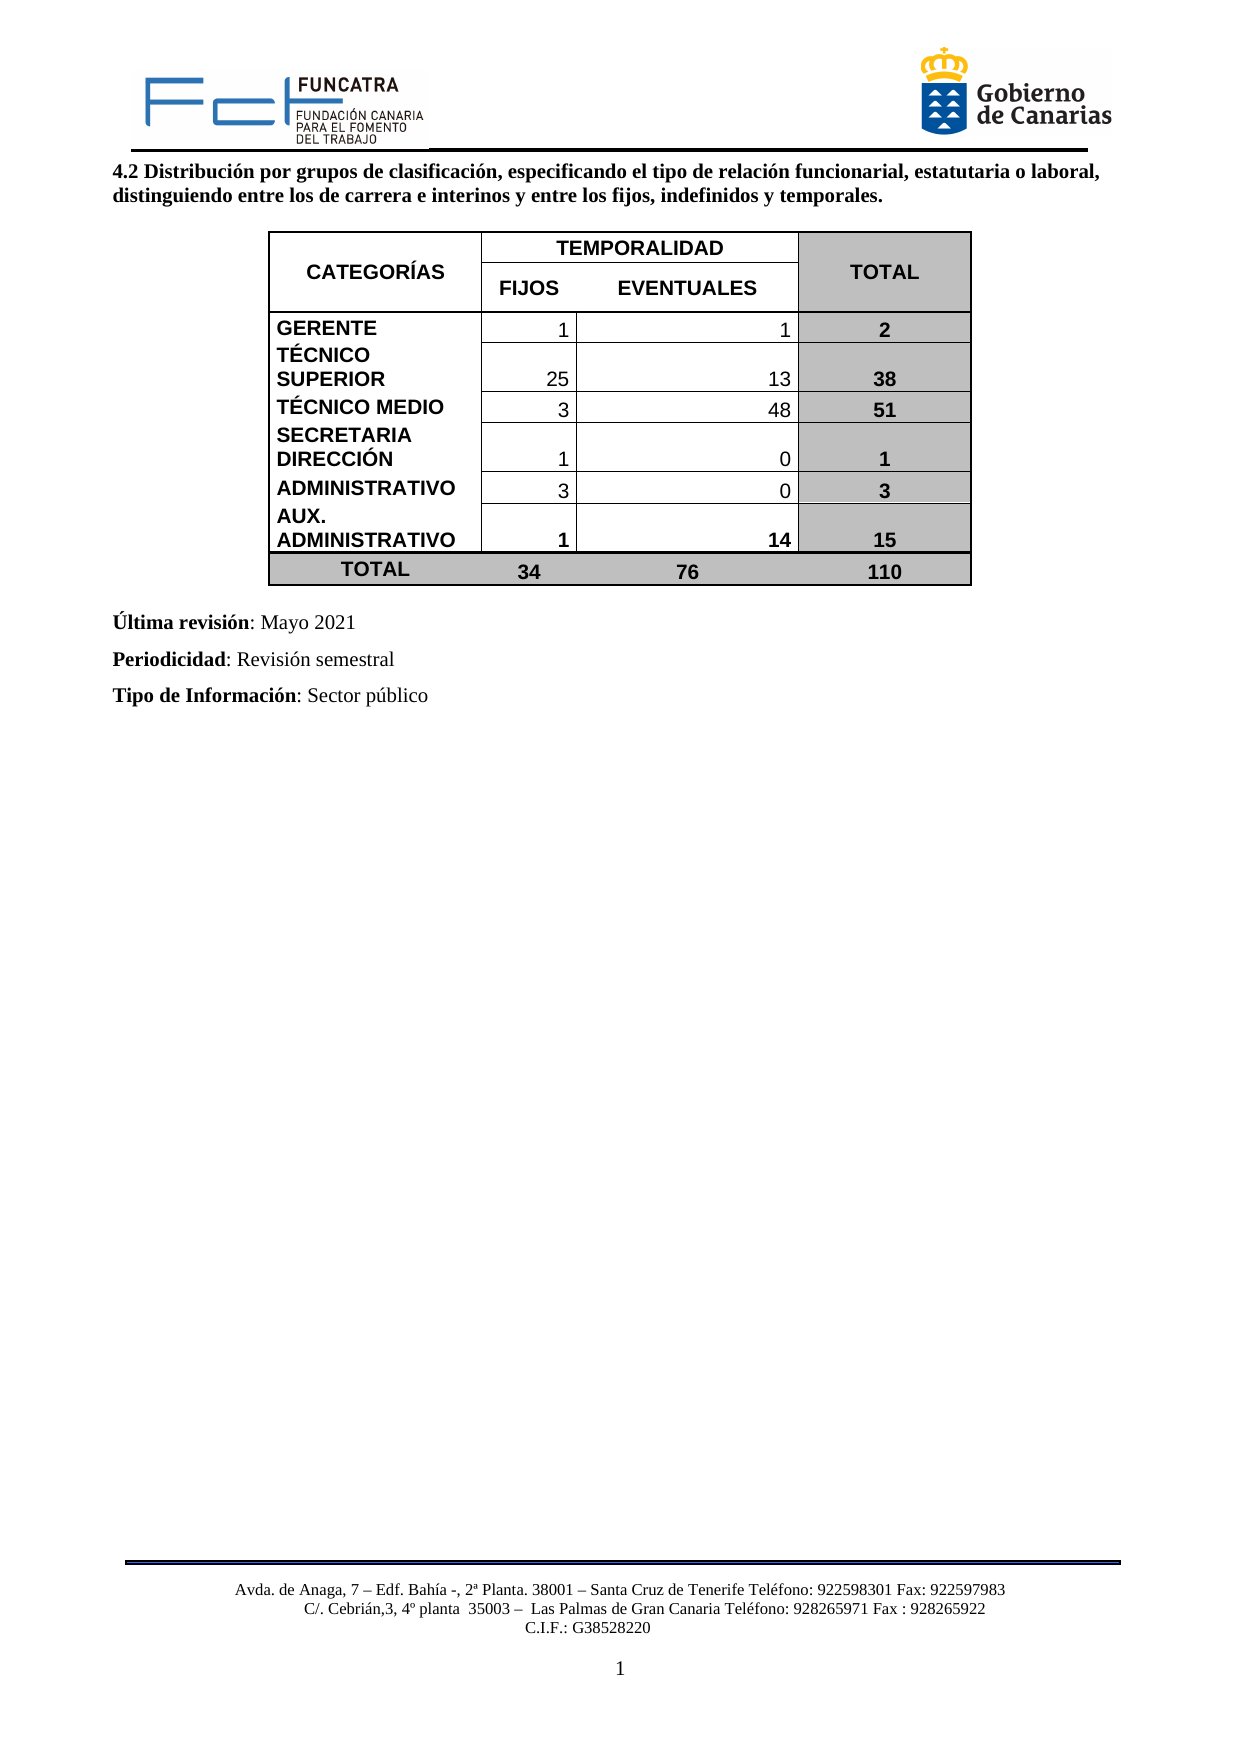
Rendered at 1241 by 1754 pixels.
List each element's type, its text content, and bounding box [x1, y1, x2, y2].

table_cell 48 [577, 392, 798, 422]
table_cell 3 [482, 392, 576, 422]
table_cell 34 [482, 554, 576, 584]
table_cell 0 [577, 423, 798, 471]
table_cell SECRETARIA DIRECCIÓN [270, 422, 481, 471]
table_cell TÉCNICO SUPERIOR [270, 342, 481, 391]
table_cell 76 [576, 554, 798, 584]
picture [132, 69, 428, 148]
table_cell 38 [799, 343, 970, 391]
table_cell ADMINISTRATIVO [270, 471, 481, 502]
table_cell 2 [799, 313, 970, 342]
table_cell TOTAL [270, 554, 482, 584]
table_cell 51 [799, 392, 970, 422]
table_cell 1 [482, 423, 576, 471]
text Última revisión: Mayo 2021 [112, 610, 1128, 634]
table_cell AUX. ADMINISTRATIVO [270, 503, 481, 551]
table_cell 13 [577, 343, 798, 391]
table_cell FIJOS [482, 263, 576, 311]
text Tipo de Información: Sector público [112, 683, 1128, 707]
table_cell 1 [482, 504, 576, 551]
table_cell 3 [799, 472, 970, 502]
text 4.2 Distribución por grupos de clasificación, especificando el tipo de relación funcionarial, estatutaria o laboral, distinguiendo entre los de carrera e interinos y entre los fijos, indefinidos y temporales. [112, 159, 1128, 207]
table_cell 15 [799, 504, 970, 551]
table_cell 1 [799, 423, 970, 471]
table_cell 1 [577, 313, 798, 342]
table_header TEMPORALIDAD [482, 233, 798, 262]
table_header TOTAL [799, 233, 970, 311]
table_cell 0 [577, 472, 798, 502]
table_cell 25 [482, 343, 576, 391]
table_cell 110 [798, 554, 970, 584]
table_cell 1 [482, 313, 576, 342]
table_cell GERENTE [270, 313, 481, 342]
table_cell 14 [577, 504, 798, 551]
table_header CATEGORÍAS [270, 233, 481, 311]
picture [921, 47, 1112, 135]
table_cell TÉCNICO MEDIO [270, 391, 481, 422]
text Periodicidad: Revisión semestral [112, 647, 1128, 671]
table_cell EVENTUALES [576, 263, 798, 311]
table_cell 3 [482, 472, 576, 502]
